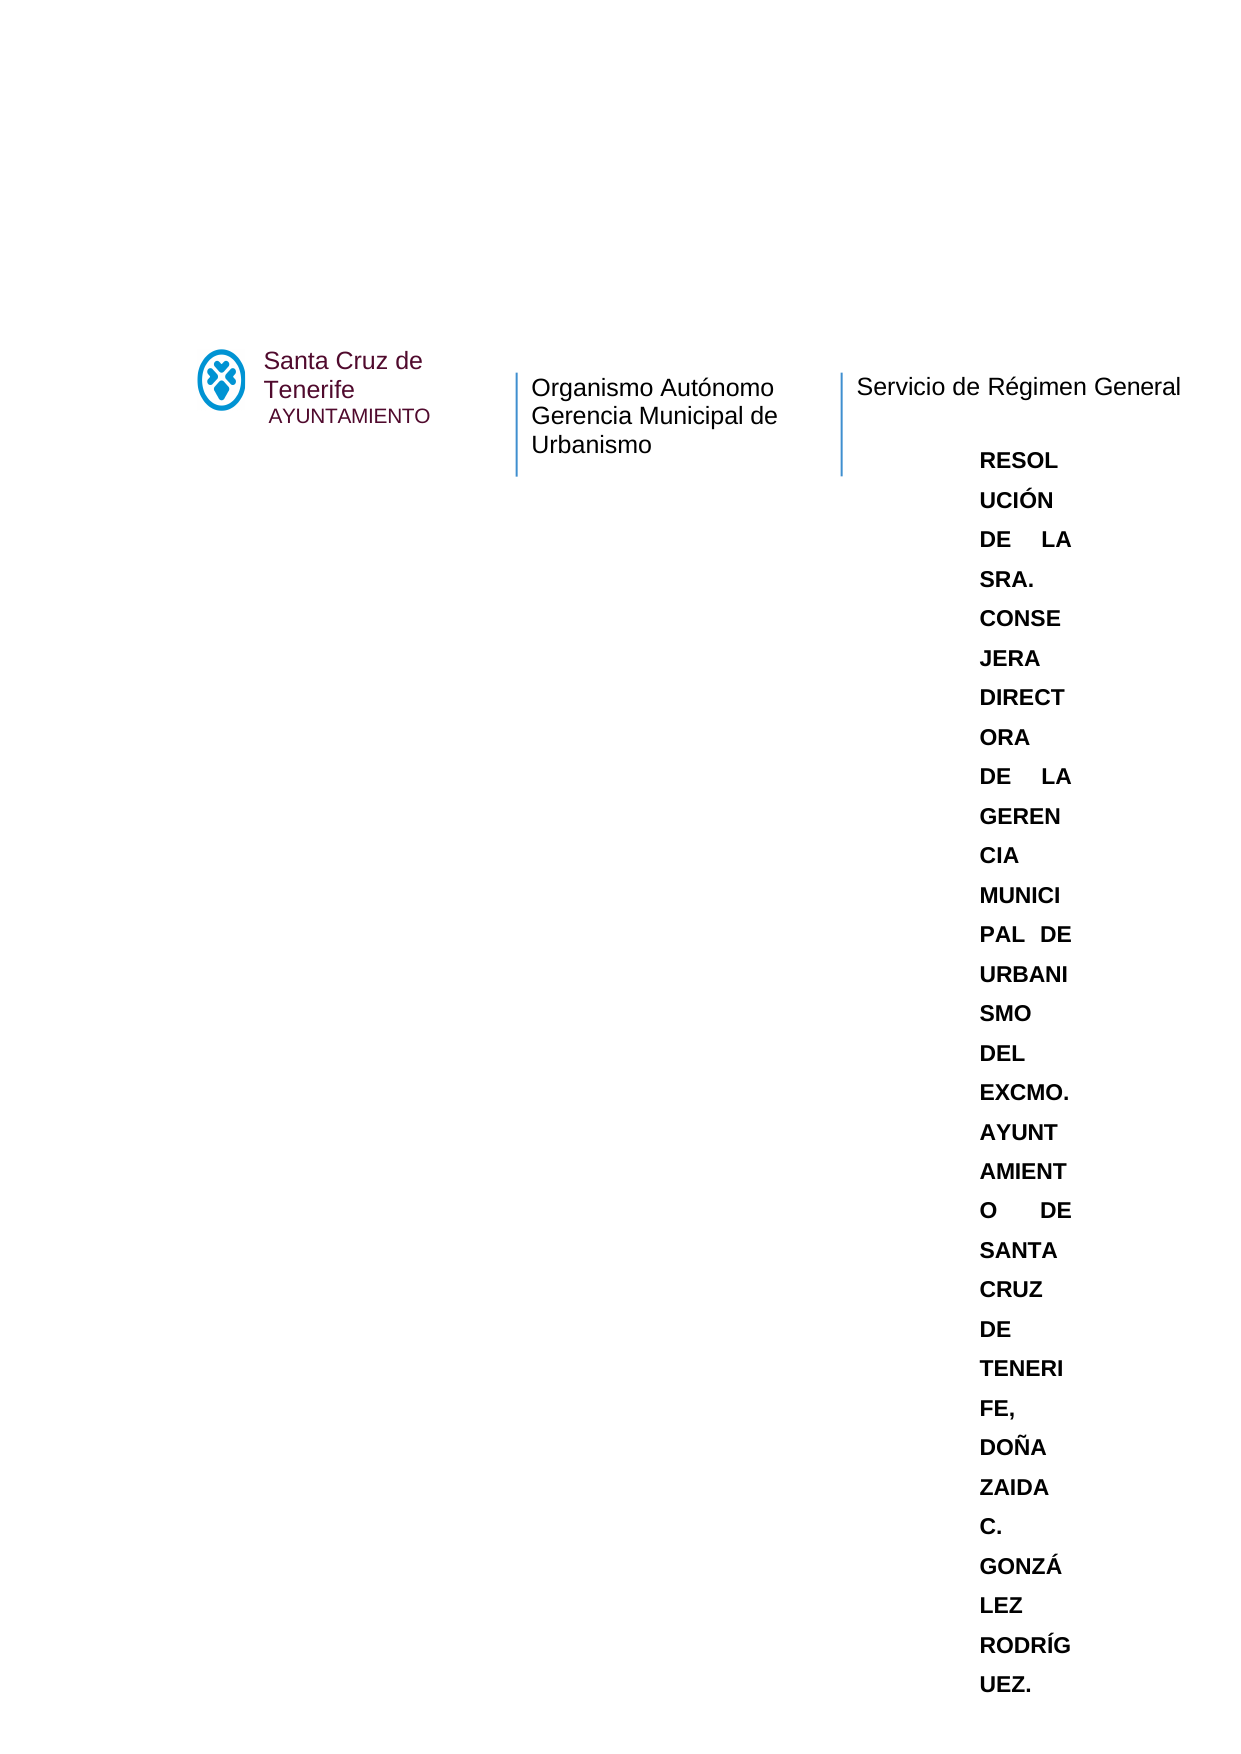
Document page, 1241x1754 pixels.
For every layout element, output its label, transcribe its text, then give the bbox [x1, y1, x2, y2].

text Servicio de Régimen General [856, 373, 1188, 401]
text Santa Cruz de Tenerife [263, 347, 444, 404]
text Organismo Autónomo Gerencia Municipal de Urbanismo [531, 373, 789, 459]
text RESOLUCIÓN DE LA SRA. CONSEJERA DIRECTORA DE LA GERENCIA MUNICIPAL DE URBANISMO DEL EXCMO. AYUNTAMIENTO DE SANTA CRUZ DE TENERIFE, DOÑA ZAIDA C. GONZÁLEZ RODRÍGUEZ. [979, 437, 1072, 1701]
text AYUNTAMIENTO [259, 405, 436, 428]
